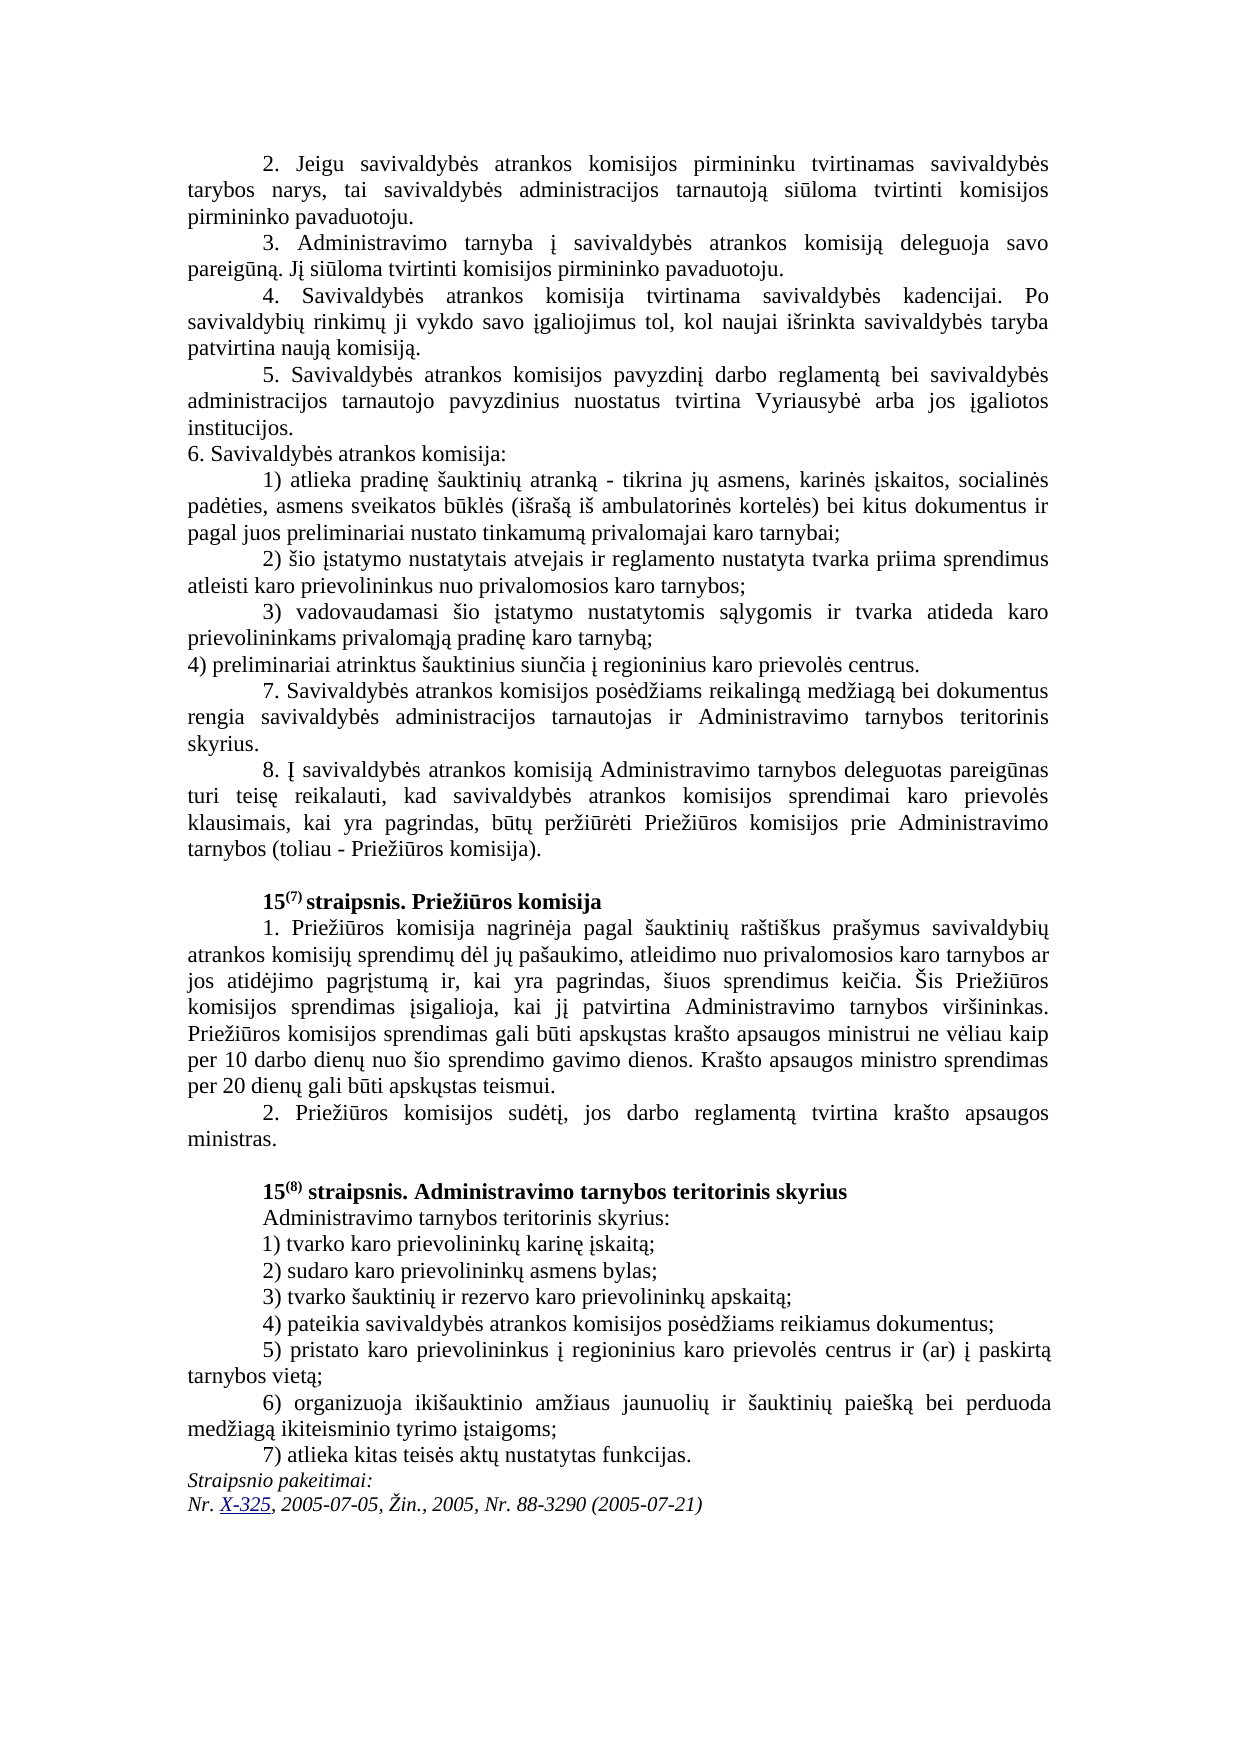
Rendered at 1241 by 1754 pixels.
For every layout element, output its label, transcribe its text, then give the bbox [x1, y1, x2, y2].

text 5) pristato karo prievolininkus į regioninius karo prievolės centrus ir (ar) į paskirtą tarnybos vietą; [187, 1336, 1053, 1389]
text 4) preliminariai atrinktus šauktinius siunčia į regioninius karo prievolės centrus. [187, 651, 1050, 677]
text 4. Savivaldybės atrankos komisija tvirtinama savivaldybės kadencijai. Po savivaldybių rinkimų ji vykdo savo įgaliojimus tol, kol naujai išrinkta savivaldybės taryba patvirtina naują komisiją. [187, 282, 1050, 361]
text 1) atlieka pradinę šauktinių atranką - tikrina jų asmens, karinės įskaitos, socialinės padėties, asmens sveikatos būklės (išrašą iš ambulatorinės kortelės) bei kitus dokumentus ir pagal juos preliminariai nustato tinkamumą privalomajai karo tarnybai; [187, 466, 1050, 545]
text Administravimo tarnybos teritorinis skyrius: [187, 1204, 1053, 1231]
text 7) atlieka kitas teisės aktų nustatytas funkcijas. [187, 1441, 1050, 1468]
text 2) šio įstatymo nustatytais atvejais ir reglamento nustatyta tvarka priima sprendimus atleisti karo prievolininkus nuo privalomosios karo tarnybos; [187, 545, 1050, 598]
text 3) vadovaudamasi šio įstatymo nustatytomis sąlygomis ir tvarka atideda karo prievolininkams privalomąją pradinę karo tarnybą; [187, 598, 1050, 651]
text 8. Į savivaldybės atrankos komisiją Administravimo tarnybos deleguotas pareigūnas turi teisę reikalauti, kad savivaldybės atrankos komisijos sprendimai karo prievolės klausimais, kai yra pagrindas, būtų peržiūrėti Priežiūros komisijos prie Administravimo tarnybos (toliau - Priežiūros komisija). [187, 756, 1050, 862]
text Nr. X-325, 2005-07-05, Žin., 2005, Nr. 88-3290 (2005-07-21) [187, 1492, 1053, 1516]
text 15(8) straipsnis. Administravimo tarnybos teritorinis skyrius [187, 1178, 1053, 1204]
text 4) pateikia savivaldybės atrankos komisijos posėdžiams reikiamus dokumentus; [187, 1309, 1053, 1336]
text 2. Priežiūros komisijos sudėtį, jos darbo reglamentą tvirtina krašto apsaugos ministras. [187, 1099, 1050, 1151]
text 2) sudaro karo prievolininkų asmens bylas; [187, 1257, 1053, 1283]
text 2. Jeigu savivaldybės atrankos komisijos pirmininku tvirtinamas savivaldybės tarybos narys, tai savivaldybės administracijos tarnautoją siūloma tvirtinti komisijos pirmininko pavaduotoju. [187, 150, 1050, 229]
text 6) organizuoja ikišauktinio amžiaus jaunuolių ir šauktinių paiešką bei perduoda medžiagą ikiteisminio tyrimo įstaigoms; [187, 1389, 1053, 1441]
text 1) tvarko karo prievolininkų karinę įskaitą; [187, 1231, 1053, 1257]
text 15(7) straipsnis. Priežiūros komisija [187, 888, 1050, 914]
text Straipsnio pakeitimai: [187, 1468, 1050, 1492]
text 7. Savivaldybės atrankos komisijos posėdžiams reikalingą medžiagą bei dokumentus rengia savivaldybės administracijos tarnautojas ir Administravimo tarnybos teritorinis skyrius. [187, 677, 1050, 756]
text 1. Priežiūros komisija nagrinėja pagal šauktinių raštiškus prašymus savivaldybių atrankos komisijų sprendimų dėl jų pašaukimo, atleidimo nuo privalomosios karo tarnybos ar jos atidėjimo pagrįstumą ir, kai yra pagrindas, šiuos sprendimus keičia. Šis Priežiūros komisijos sprendimas įsigalioja, kai jį patvirtina Administravimo tarnybos viršininkas. Priežiūros komisijos sprendimas gali būti apskųstas krašto apsaugos ministrui ne vėliau kaip per 10 darbo dienų nuo šio sprendimo gavimo dienos. Krašto apsaugos ministro sprendimas per 20 dienų gali būti apskųstas teismui. [187, 914, 1050, 1099]
text 5. Savivaldybės atrankos komisijos pavyzdinį darbo reglamentą bei savivaldybės administracijos tarnautojo pavyzdinius nuostatus tvirtina Vyriausybė arba jos įgaliotos institucijos. [187, 361, 1050, 440]
text 3. Administravimo tarnyba į savivaldybės atrankos komisiją deleguoja savo pareigūną. Jį siūloma tvirtinti komisijos pirmininko pavaduotoju. [187, 229, 1050, 282]
text 3) tvarko šauktinių ir rezervo karo prievolininkų apskaitą; [187, 1283, 1053, 1309]
text 6. Savivaldybės atrankos komisija: [187, 440, 1050, 466]
